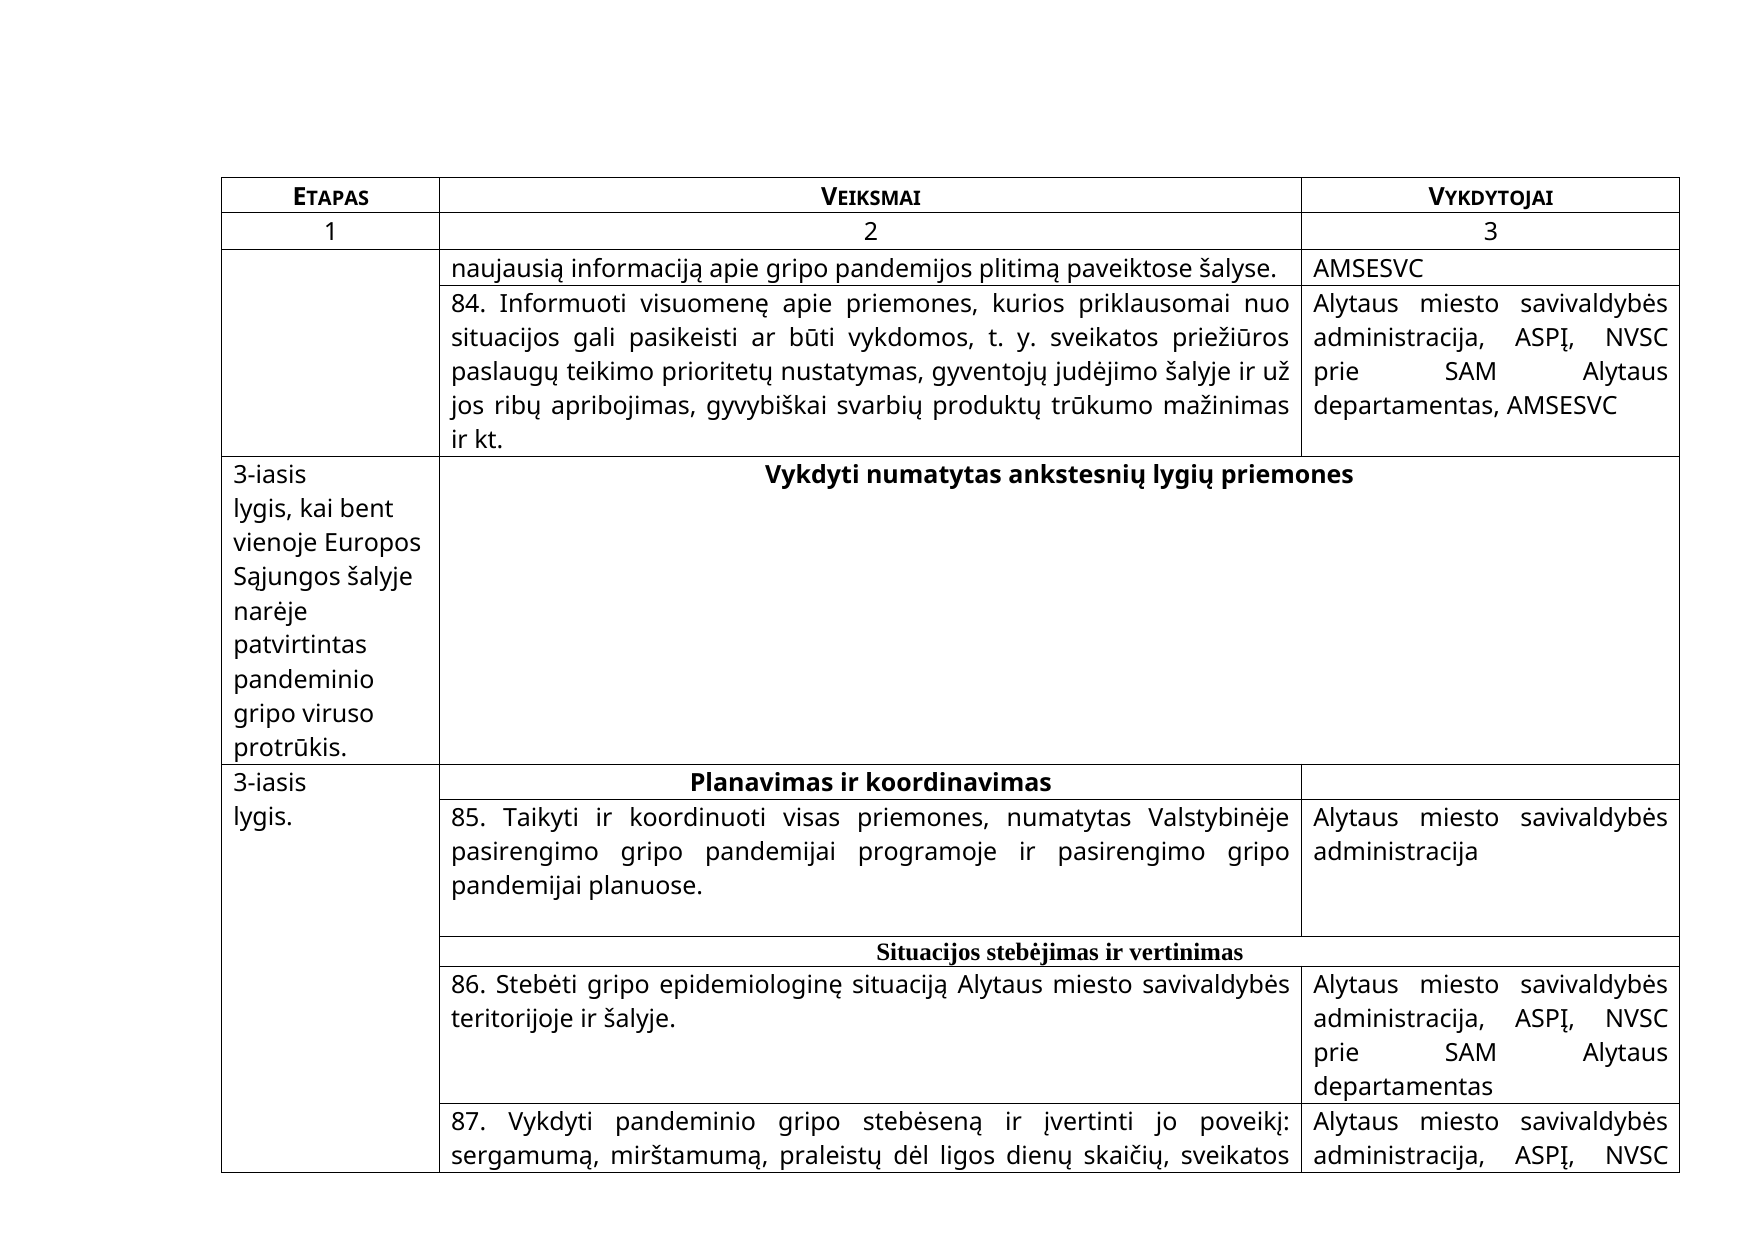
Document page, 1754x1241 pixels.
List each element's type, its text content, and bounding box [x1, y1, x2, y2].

table_cell Situacijos stebėjimas ir vertinimas [440, 937, 1679, 966]
table_cell AMSESVC [1302, 250, 1679, 284]
table_cell 3-iasis lygis. [222, 765, 439, 1172]
table_cell Alytaus miesto savivaldybės administracija, ASPĮ, NVSC prie SAM Alytaus departamentas [1302, 967, 1679, 1103]
table_cell 1 [222, 213, 439, 249]
table_header Vykdytojai [1302, 178, 1679, 212]
table_cell Alytaus miesto savivaldybės administracija [1302, 800, 1679, 936]
table_cell Planavimas ir koordinavimas [440, 765, 1301, 798]
table_header Veiksmai [440, 178, 1301, 212]
table_cell [222, 250, 439, 456]
table_header Etapas [222, 178, 439, 212]
table_cell [1302, 765, 1679, 798]
table_cell 3 [1302, 213, 1679, 249]
table_cell 86. Stebėti gripo epidemiologinę situaciją Alytaus miesto savivaldybės teritorijoje ir šalyje. [440, 967, 1301, 1103]
table_cell naujausią informaciją apie gripo pandemijos plitimą paveiktose šalyse. [440, 250, 1301, 284]
table_cell Alytaus miesto savivaldybės administracija, ASPĮ, NVSC [1302, 1104, 1679, 1172]
table_cell 2 [440, 213, 1301, 249]
table_cell 3-iasis lygis, kai bent vienoje Europos Sąjungos šalyje narėje patvirtintas pandeminio gripo viruso protrūkis. [222, 457, 439, 763]
table_cell Vykdyti numatytas ankstesnių lygių priemones [440, 457, 1679, 763]
table_cell 85. Taikyti ir koordinuoti visas priemones, numatytas Valstybinėje pasirengimo gripo pandemijai programoje ir pasirengimo gripo pandemijai planuose. [440, 800, 1301, 936]
table_cell 84. Informuoti visuomenę apie priemones, kurios priklausomai nuo situacijos gali pasikeisti ar būti vykdomos, t. y. sveikatos priežiūros paslaugų teikimo prioritetų nustatymas, gyventojų judėjimo šalyje ir už jos ribų apribojimas, gyvybiškai svarbių produktų trūkumo mažinimas ir kt. [440, 286, 1301, 456]
table_cell 87. Vykdyti pandeminio gripo stebėseną ir įvertinti jo poveikį: sergamumą, mirštamumą, praleistų dėl ligos dienų skaičių, sveikatos [440, 1104, 1301, 1172]
table_cell Alytaus miesto savivaldybės administracija, ASPĮ, NVSC prie SAM Alytaus departamentas, AMSESVC [1302, 286, 1679, 456]
